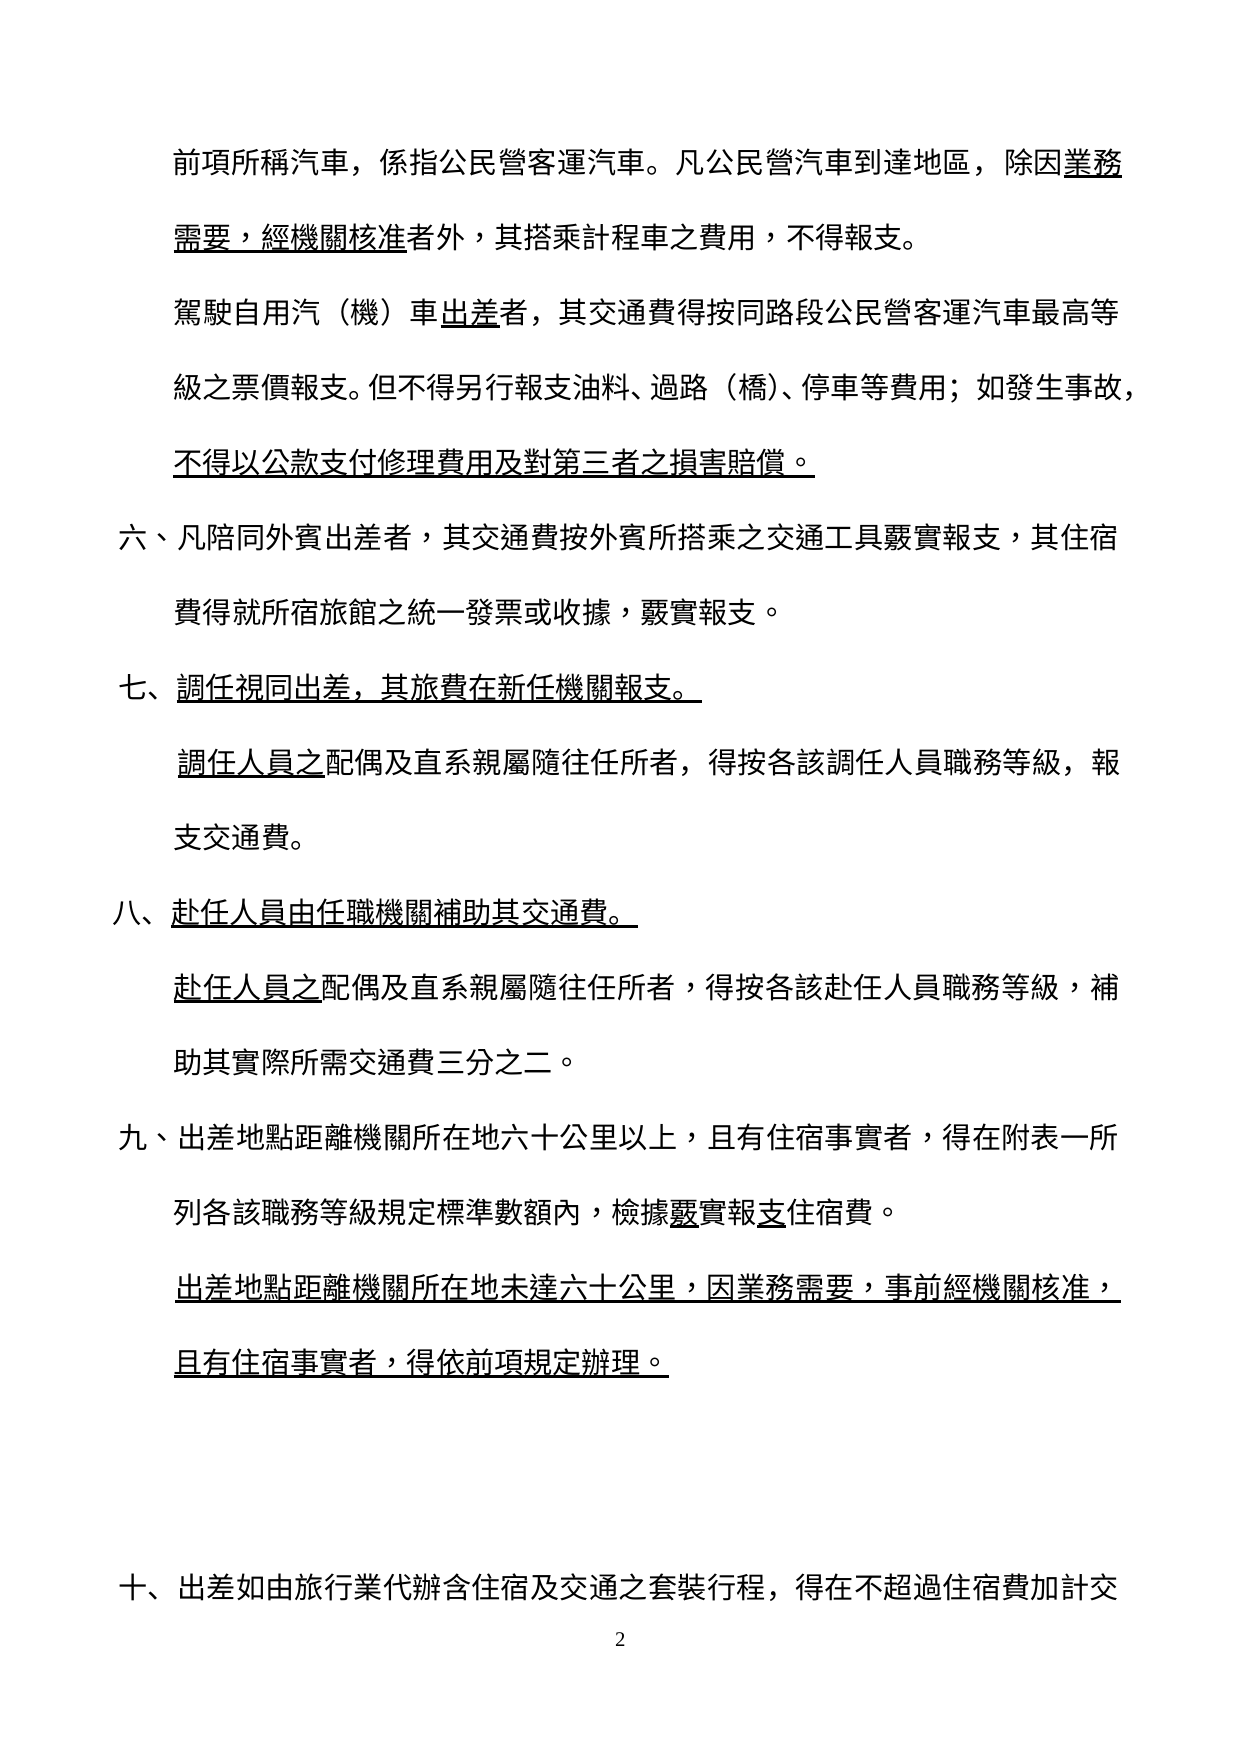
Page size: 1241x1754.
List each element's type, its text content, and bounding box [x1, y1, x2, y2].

text 六、凡陪同外賓出差者，其交通費按外賓所搭乘之交通工具覈實報支，其住宿費得就所宿旅館之統一發票或收據，覈實報支。 [118, 498, 1122, 648]
text 八、赴任人員由任職機關補助其交通費。 [112, 873, 1122, 948]
text 十、出差如由旅行業代辦含住宿及交通之套裝行程，得在不超過住宿費加計交通費之規定數額內，以旅行業代收轉付收據報支；搭乘飛機、高鐵、船舶者，應檢附票根或購票證明文件，搭乘飛機者並須檢附登機證存根，作為搭乘之證明。 [118, 1548, 1122, 1623]
text 赴任人員之配偶及直系親屬隨往任所者，得按各該赴任人員職務等級，補助其實際所需交通費三分之二。 [173, 948, 1122, 1098]
text 七、調任視同出差，其旅費在新任機關報支。 [118, 648, 1122, 723]
text 前項所稱汽車，係指公民營客運汽車。凡公民營汽車到達地區，除因業務需要，經機關核准者外，其搭乘計程車之費用，不得報支。 [172, 123, 1122, 273]
text 出差地點距離機關所在地未達六十公里，因業務需要，事前經機關核准，且有住宿事實者，得依前項規定辦理。 [173, 1248, 1122, 1398]
text 九、出差地點距離機關所在地六十公里以上，且有住宿事實者，得在附表一所列各該職務等級規定標準數額內，檢據覈實報支住宿費。 [118, 1098, 1122, 1248]
text 調任人員之配偶及直系親屬隨往任所者，得按各該調任人員職務等級，報支交通費。 [173, 723, 1122, 873]
text 駕駛自用汽（機）車出差者，其交通費得按同路段公民營客運汽車最高等級之票價報支。但不得另行報支油料、過路（橋）、停車等費用；如發生事故，不得以公款支付修理費用及對第三者之損害賠償。 [173, 273, 1122, 498]
